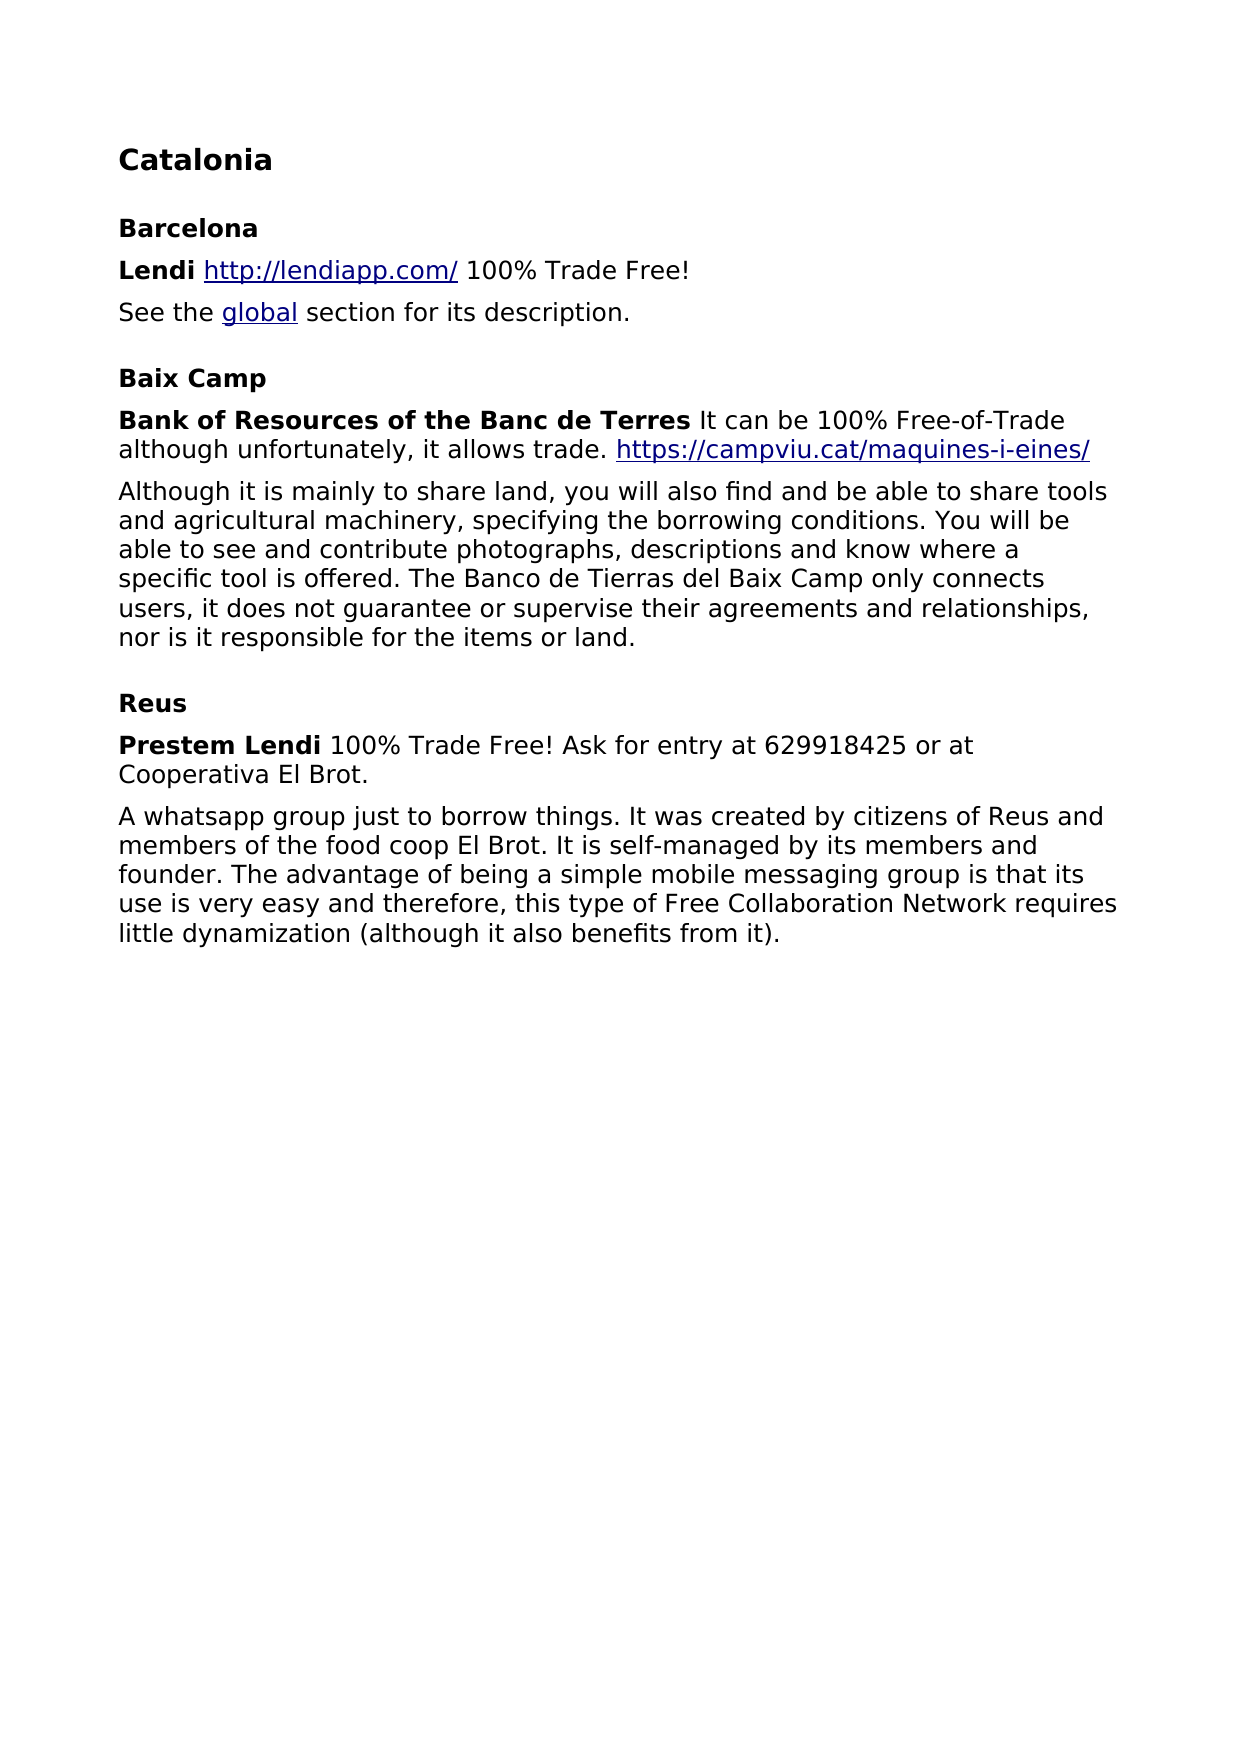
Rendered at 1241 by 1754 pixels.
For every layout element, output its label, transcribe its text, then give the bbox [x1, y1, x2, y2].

subtitle Catalonia [118, 143, 1122, 177]
text Bank of Resources of the Banc de Terres It can be 100% Free-of-Trade although unfortunately, it allows trade. https://campviu.cat/maquines-i-eines/ [118, 406, 1122, 464]
text Lendi http://lendiapp.com/ 100% Trade Free! [118, 256, 1122, 285]
text Although it is mainly to share land, you will also find and be able to share tools and agricultural machinery, specifying the borrowing conditions. You will be able to see and contribute photographs, descriptions and know where a specific tool is offered. The Banco de Tierras del Baix Camp only connects users, it does not guarantee or supervise their agreements and relationships, nor is it responsible for the items or land. [118, 477, 1122, 652]
text See the global section for its description. [118, 298, 1122, 327]
subtitle Barcelona [118, 214, 1122, 244]
text A whatsapp group just to borrow things. It was created by citizens of Reus and members of the food coop El Brot. It is self-managed by its members and founder. The advantage of being a simple mobile messaging group is that its use is very easy and therefore, this type of Free Collaboration Network requires little dynamization (although it also benefits from it). [118, 802, 1122, 948]
subtitle Reus [118, 689, 1122, 719]
subtitle Baix Camp [118, 364, 1122, 394]
text Prestem Lendi 100% Trade Free! Ask for entry at 629918425 or at Cooperativa El Brot. [118, 731, 1122, 789]
